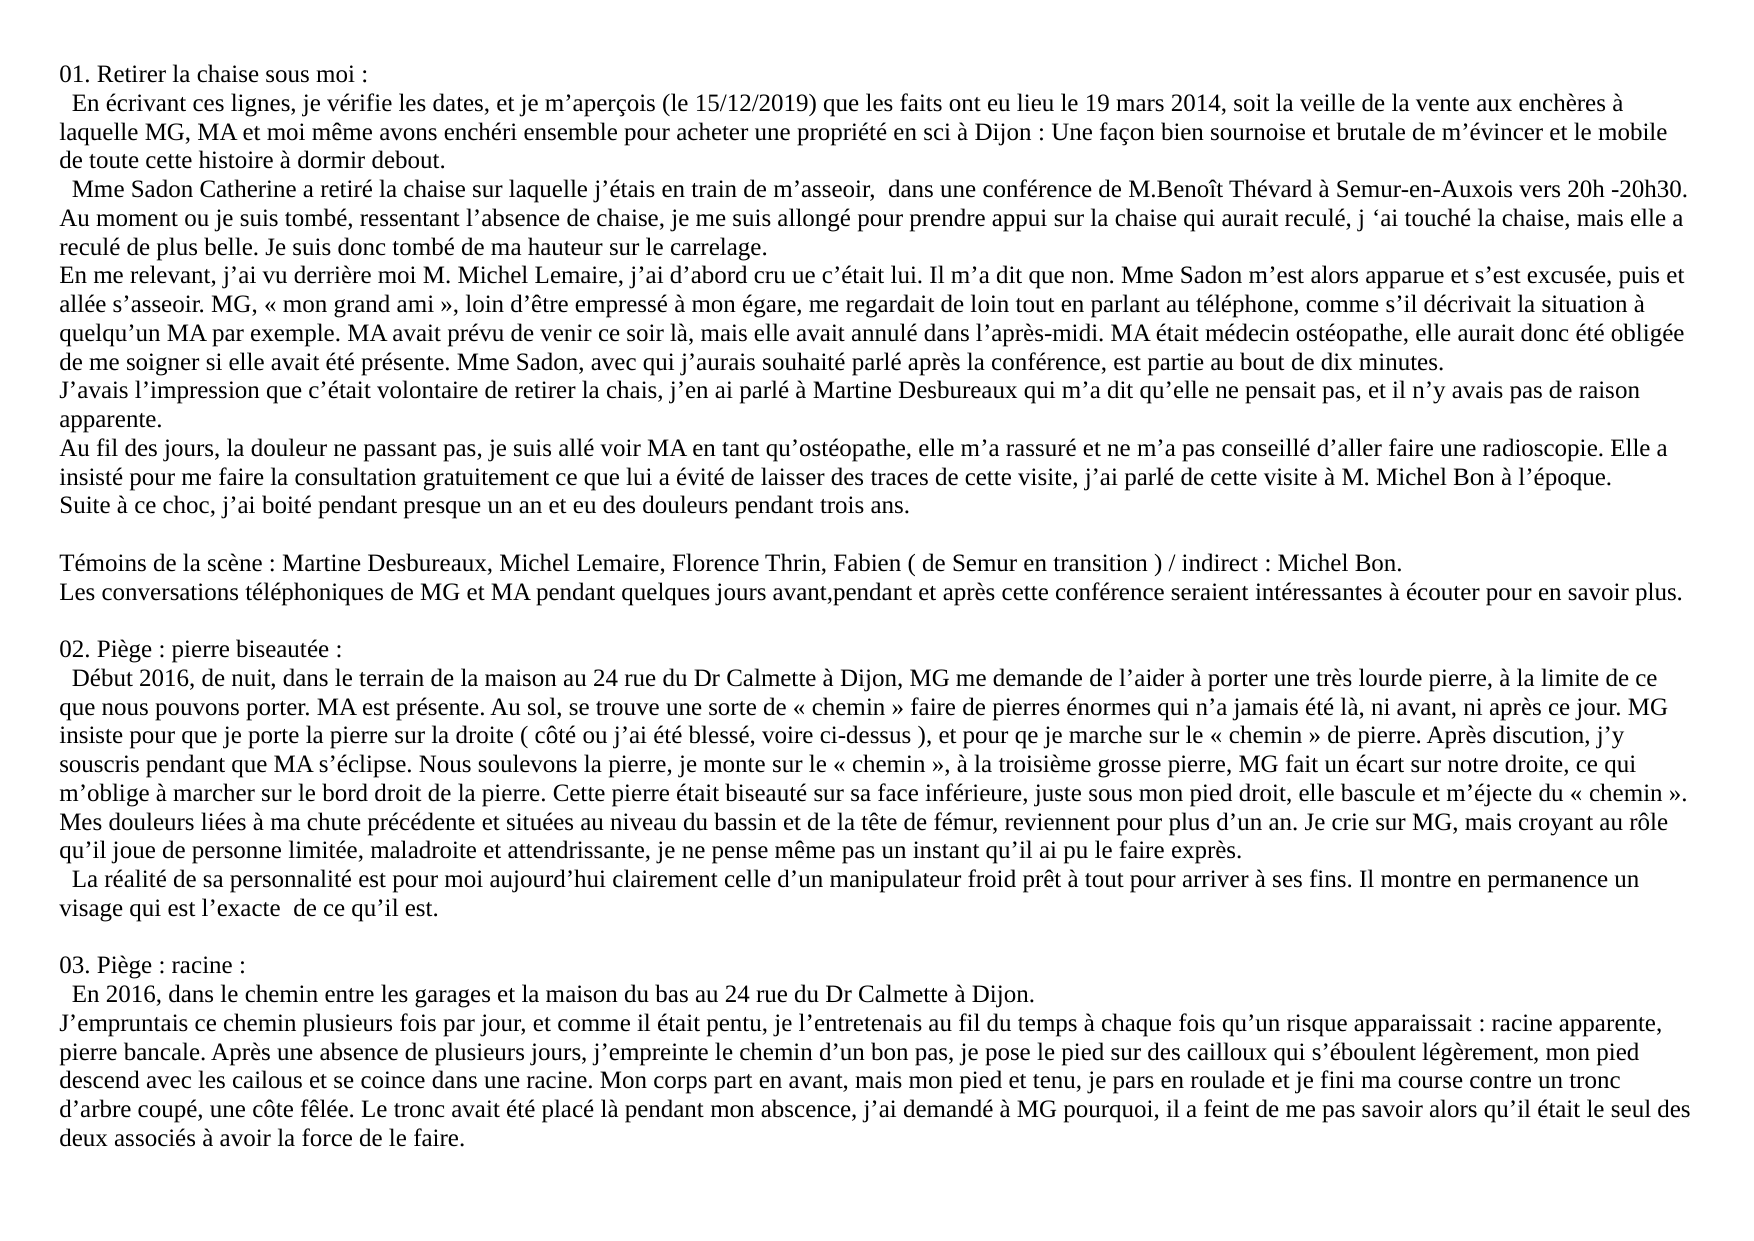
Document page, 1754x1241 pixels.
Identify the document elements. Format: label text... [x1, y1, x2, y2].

text Mme Sadon Catherine a retiré la chaise sur laquelle j’étais en train de m’asseoir, dans une conférence de M.Benoît Thévard à Semur-en-Auxois vers 20h -20h30. [59, 174, 1695, 203]
text Suite à ce choc, j’ai boité pendant presque un an et eu des douleurs pendant trois ans. [59, 490, 1695, 519]
text En 2016, dans le chemin entre les garages et la maison du bas au 24 rue du Dr Calmette à Dijon. [59, 979, 1695, 1008]
text 01. Retirer la chaise sous moi : [59, 59, 1695, 88]
text La réalité de sa personnalité est pour moi aujourd’hui clairement celle d’un manipulateur froid prêt à tout pour arriver à ses fins. Il montre en permanence un visage qui est l’exacte de ce qu’il est. [59, 864, 1695, 922]
text 02. Piège : pierre biseautée : [59, 634, 1695, 663]
text Les conversations téléphoniques de MG et MA pendant quelques jours avant,pendant et après cette conférence seraient intéressantes à écouter pour en savoir plus. [59, 577, 1695, 605]
text 03. Piège : racine : [59, 950, 1695, 979]
text En me relevant, j’ai vu derrière moi M. Michel Lemaire, j’ai d’abord cru ue c’était lui. Il m’a dit que non. Mme Sadon m’est alors apparue et s’est excusée, puis et allée s’asseoir. MG, « mon grand ami », loin d’être empressé à mon égare, me regardait de loin tout en parlant au téléphone, comme s’il décrivait la situation à quelqu’un MA par exemple. MA avait prévu de venir ce soir là, mais elle avait annulé dans l’après-midi. MA était médecin ostéopathe, elle aurait donc été obligée de me soigner si elle avait été présente. Mme Sadon, avec qui j’aurais souhaité parlé après la conférence, est partie au bout de dix minutes. [59, 260, 1695, 375]
text Au moment ou je suis tombé, ressentant l’absence de chaise, je me suis allongé pour prendre appui sur la chaise qui aurait reculé, j ‘ai touché la chaise, mais elle a reculé de plus belle. Je suis donc tombé de ma hauteur sur le carrelage. [59, 203, 1695, 260]
text Début 2016, de nuit, dans le terrain de la maison au 24 rue du Dr Calmette à Dijon, MG me demande de l’aider à porter une très lourde pierre, à la limite de ce que nous pouvons porter. MA est présente. Au sol, se trouve une sorte de « chemin » faire de pierres énormes qui n’a jamais été là, ni avant, ni après ce jour. MG insiste pour que je porte la pierre sur la droite ( côté ou j’ai été blessé, voire ci-dessus ), et pour qe je marche sur le « chemin » de pierre. Après discution, j’y souscris pendant que MA s’éclipse. Nous soulevons la pierre, je monte sur le « chemin », à la troisième grosse pierre, MG fait un écart sur notre droite, ce qui m’oblige à marcher sur le bord droit de la pierre. Cette pierre était biseauté sur sa face inférieure, juste sous mon pied droit, elle bascule et m’éjecte du « chemin ». Mes douleurs liées à ma chute précédente et situées au niveau du bassin et de la tête de fémur, reviennent pour plus d’un an. Je crie sur MG, mais croyant au rôle qu’il joue de personne limitée, maladroite et attendrissante, je ne pense même pas un instant qu’il ai pu le faire exprès. [59, 663, 1695, 864]
text Au fil des jours, la douleur ne passant pas, je suis allé voir MA en tant qu’ostéopathe, elle m’a rassuré et ne m’a pas conseillé d’aller faire une radioscopie. Elle a insisté pour me faire la consultation gratuitement ce que lui a évité de laisser des traces de cette visite, j’ai parlé de cette visite à M. Michel Bon à l’époque. [59, 433, 1695, 490]
text J’avais l’impression que c’était volontaire de retirer la chais, j’en ai parlé à Martine Desbureaux qui m’a dit qu’elle ne pensait pas, et il n’y avais pas de raison apparente. [59, 375, 1695, 433]
text En écrivant ces lignes, je vérifie les dates, et je m’aperçois (le 15/12/2019) que les faits ont eu lieu le 19 mars 2014, soit la veille de la vente aux enchères à laquelle MG, MA et moi même avons enchéri ensemble pour acheter une propriété en sci à Dijon : Une façon bien sournoise et brutale de m’évincer et le mobile de toute cette histoire à dormir debout. [59, 88, 1695, 174]
text J’empruntais ce chemin plusieurs fois par jour, et comme il était pentu, je l’entretenais au fil du temps à chaque fois qu’un risque apparaissait : racine apparente, pierre bancale. Après une absence de plusieurs jours, j’empreinte le chemin d’un bon pas, je pose le pied sur des cailloux qui s’éboulent légèrement, mon pied descend avec les cailous et se coince dans une racine. Mon corps part en avant, mais mon pied et tenu, je pars en roulade et je fini ma course contre un tronc d’arbre coupé, une côte fêlée. Le tronc avait été placé là pendant mon abscence, j’ai demandé à MG pourquoi, il a feint de me pas savoir alors qu’il était le seul des deux associés à avoir la force de le faire. [59, 1008, 1695, 1152]
text Témoins de la scène : Martine Desbureaux, Michel Lemaire, Florence Thrin, Fabien ( de Semur en transition ) / indirect : Michel Bon. [59, 548, 1695, 577]
